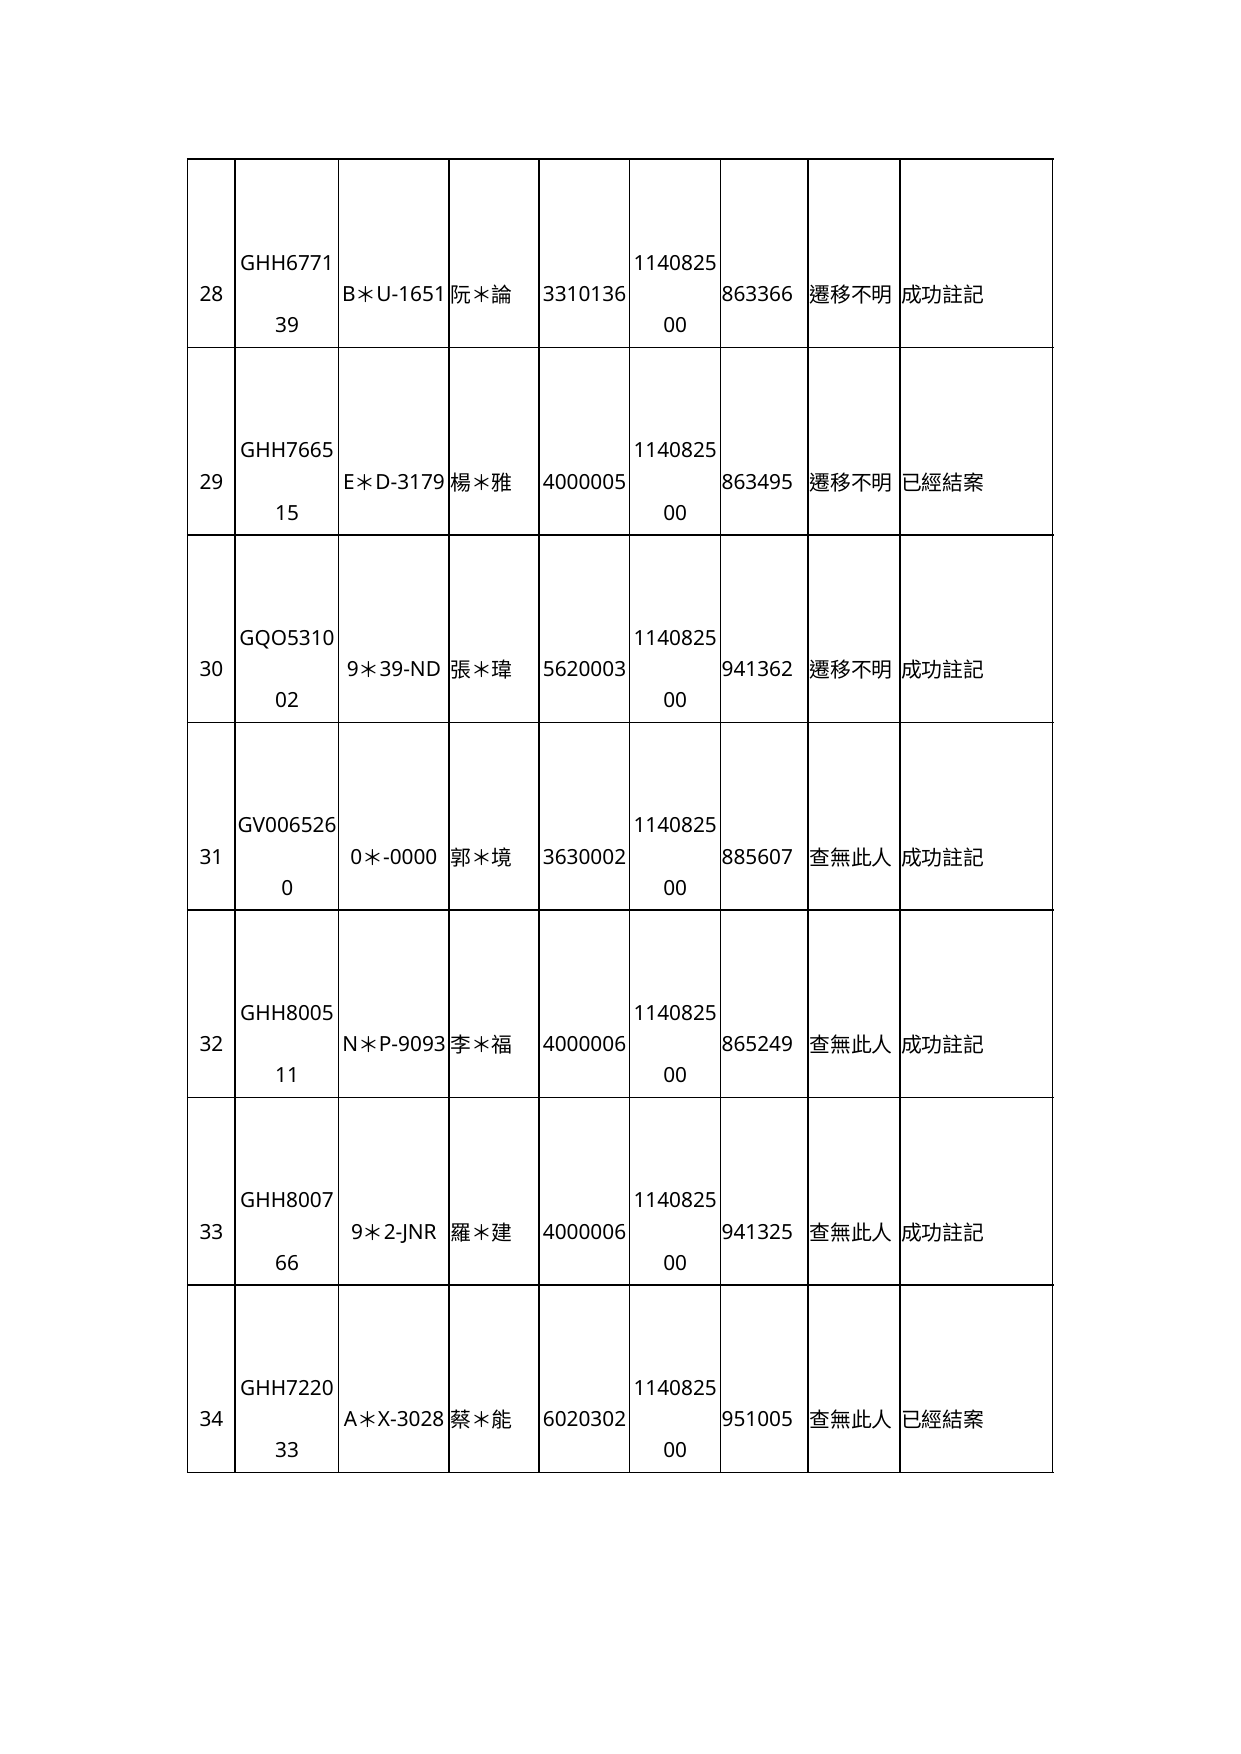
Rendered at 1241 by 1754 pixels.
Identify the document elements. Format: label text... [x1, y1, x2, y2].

table_cell 114082500 [630, 723, 720, 909]
table_cell 865249 [721, 911, 807, 1097]
table_cell GHH722033 [236, 1286, 338, 1472]
table_cell 32 [188, 911, 234, 1097]
table_cell 羅＊建 [450, 1098, 538, 1284]
table_cell B＊U-1651 [339, 160, 448, 347]
table_cell 李＊福 [450, 911, 538, 1097]
table_cell 28 [188, 160, 234, 347]
table_cell 成功註記 [901, 723, 1052, 909]
table_cell 31 [188, 723, 234, 909]
table_cell GHH800511 [236, 911, 338, 1097]
table_cell 3310136 [540, 160, 629, 347]
table_cell 4000006 [540, 1098, 629, 1284]
table_cell 863366 [721, 160, 807, 347]
table_cell 885607 [721, 723, 807, 909]
table_cell 4000005 [540, 348, 629, 534]
table_cell 33 [188, 1098, 234, 1284]
table_cell 5620003 [540, 536, 629, 722]
table_cell A＊X-3028 [339, 1286, 448, 1472]
table_cell 成功註記 [901, 536, 1052, 722]
table_cell N＊P-9093 [339, 911, 448, 1097]
table_cell 9＊2-JNR [339, 1098, 448, 1284]
table_cell 0＊-0000 [339, 723, 448, 909]
table_cell 成功註記 [901, 911, 1052, 1097]
table_cell 成功註記 [901, 160, 1052, 347]
table_cell GV0065260 [236, 723, 338, 909]
table_cell 114082500 [630, 1286, 720, 1472]
table_cell 941362 [721, 536, 807, 722]
table_cell GHH800766 [236, 1098, 338, 1284]
table_cell GHH677139 [236, 160, 338, 347]
table_cell 遷移不明 [809, 536, 899, 722]
table_cell 張＊瑋 [450, 536, 538, 722]
table_cell 6020302 [540, 1286, 629, 1472]
table_cell 遷移不明 [809, 348, 899, 534]
table_cell 已經結案 [901, 1286, 1052, 1472]
table_cell 查無此人 [809, 723, 899, 909]
table_cell 查無此人 [809, 1098, 899, 1284]
table_cell 114082500 [630, 536, 720, 722]
table_cell GQO531002 [236, 536, 338, 722]
table_cell 863495 [721, 348, 807, 534]
table_cell 已經結案 [901, 348, 1052, 534]
table_cell 蔡＊能 [450, 1286, 538, 1472]
table_cell 郭＊境 [450, 723, 538, 909]
table_cell 941325 [721, 1098, 807, 1284]
table_cell 29 [188, 348, 234, 534]
table_cell 30 [188, 536, 234, 722]
table_cell 4000006 [540, 911, 629, 1097]
table_cell 查無此人 [809, 1286, 899, 1472]
table_cell 114082500 [630, 911, 720, 1097]
table_cell 34 [188, 1286, 234, 1472]
table_cell 成功註記 [901, 1098, 1052, 1284]
table_cell 114082500 [630, 348, 720, 534]
table_cell 3630002 [540, 723, 629, 909]
table_cell 遷移不明 [809, 160, 899, 347]
table_cell GHH766515 [236, 348, 338, 534]
table_cell 114082500 [630, 1098, 720, 1284]
table_cell E＊D-3179 [339, 348, 448, 534]
table_cell 114082500 [630, 160, 720, 347]
table_cell 9＊39-ND [339, 536, 448, 722]
table_cell 951005 [721, 1286, 807, 1472]
table_cell 楊＊雅 [450, 348, 538, 534]
table_cell 查無此人 [809, 911, 899, 1097]
table_cell 阮＊論 [450, 160, 538, 347]
